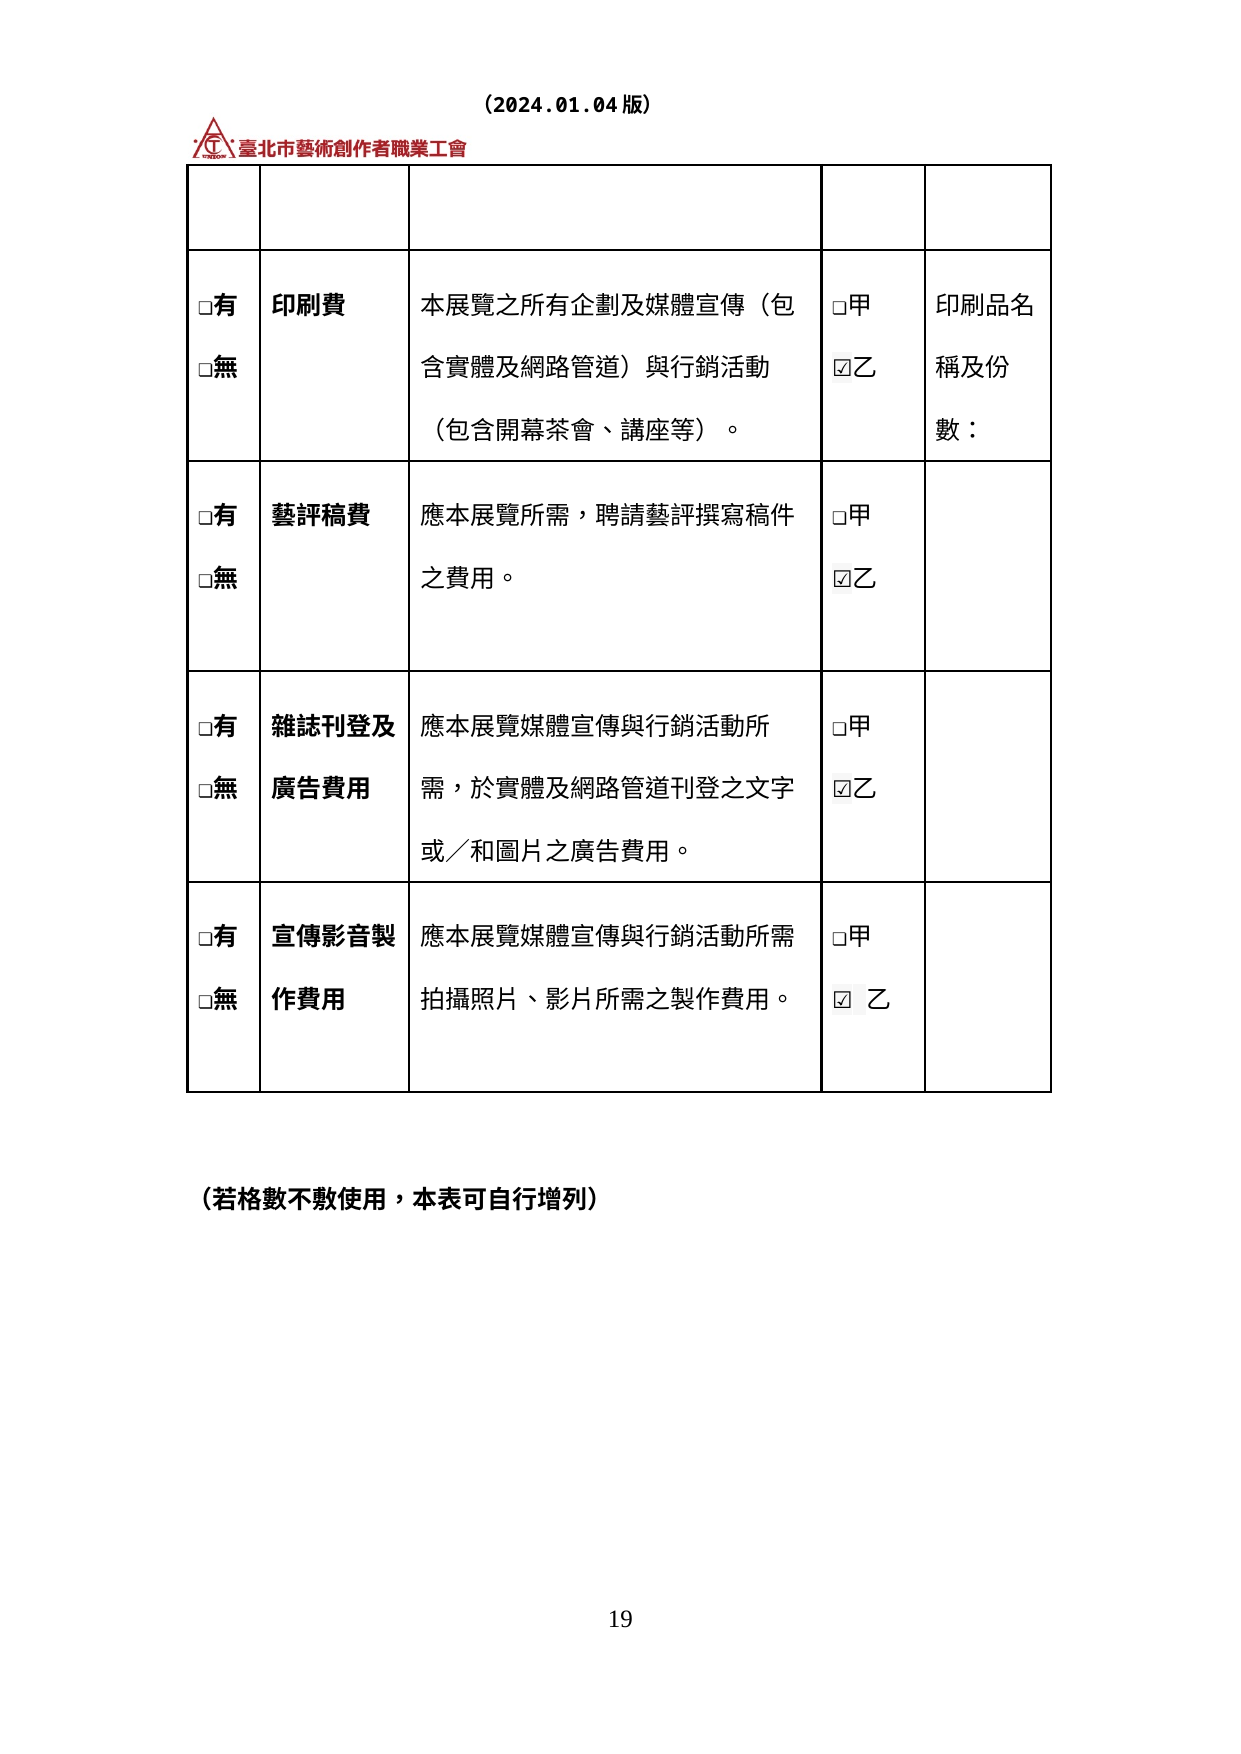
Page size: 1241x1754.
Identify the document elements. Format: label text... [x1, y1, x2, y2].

table_cell ❏有 ❏無 [189, 672, 259, 881]
table_cell [410, 166, 820, 249]
table_cell ❏甲 ☑乙 [823, 672, 924, 881]
table_cell [926, 672, 1050, 881]
table_cell [926, 462, 1050, 670]
table_cell 應本展覽媒體宣傳與行銷活動所需拍攝照片、影片所需之製作費用。 [410, 883, 820, 1091]
table_cell 宣傳影音製作費用 [261, 883, 408, 1091]
table_cell 印刷品名稱及份數： [926, 251, 1050, 460]
table_cell 雜誌刊登及廣告費用 [261, 672, 408, 881]
table_cell ❏甲 ☑乙 [823, 462, 924, 670]
table_cell [823, 166, 924, 249]
table_cell 應本展覽所需，聘請藝評撰寫稿件之費用。 [410, 462, 820, 670]
table_cell 印刷費 [261, 251, 408, 460]
table_cell [926, 166, 1050, 249]
text （若格數不敷使用，本表可自行增列） [187, 1156, 1053, 1218]
table_cell 應本展覽媒體宣傳與行銷活動所需，於實體及網路管道刊登之文字或／和圖片之廣告費用。 [410, 672, 820, 881]
table_cell [189, 166, 259, 249]
table_cell 本展覽之所有企劃及媒體宣傳（包含實體及網路管道）與行銷活動（包含開幕茶會、講座等）。 [410, 251, 820, 460]
table_cell ❏有 ❏無 [189, 883, 259, 1091]
table_cell ❏甲 ☑乙 [823, 251, 924, 460]
table_cell [261, 166, 408, 249]
table_cell 藝評稿費 [261, 462, 408, 670]
table_cell ❏有 ❏無 [189, 462, 259, 670]
table_cell ❏有 ❏無 [189, 251, 259, 460]
table_cell ❏甲 ☑ 乙 [823, 883, 924, 1091]
table_cell [926, 883, 1050, 1091]
